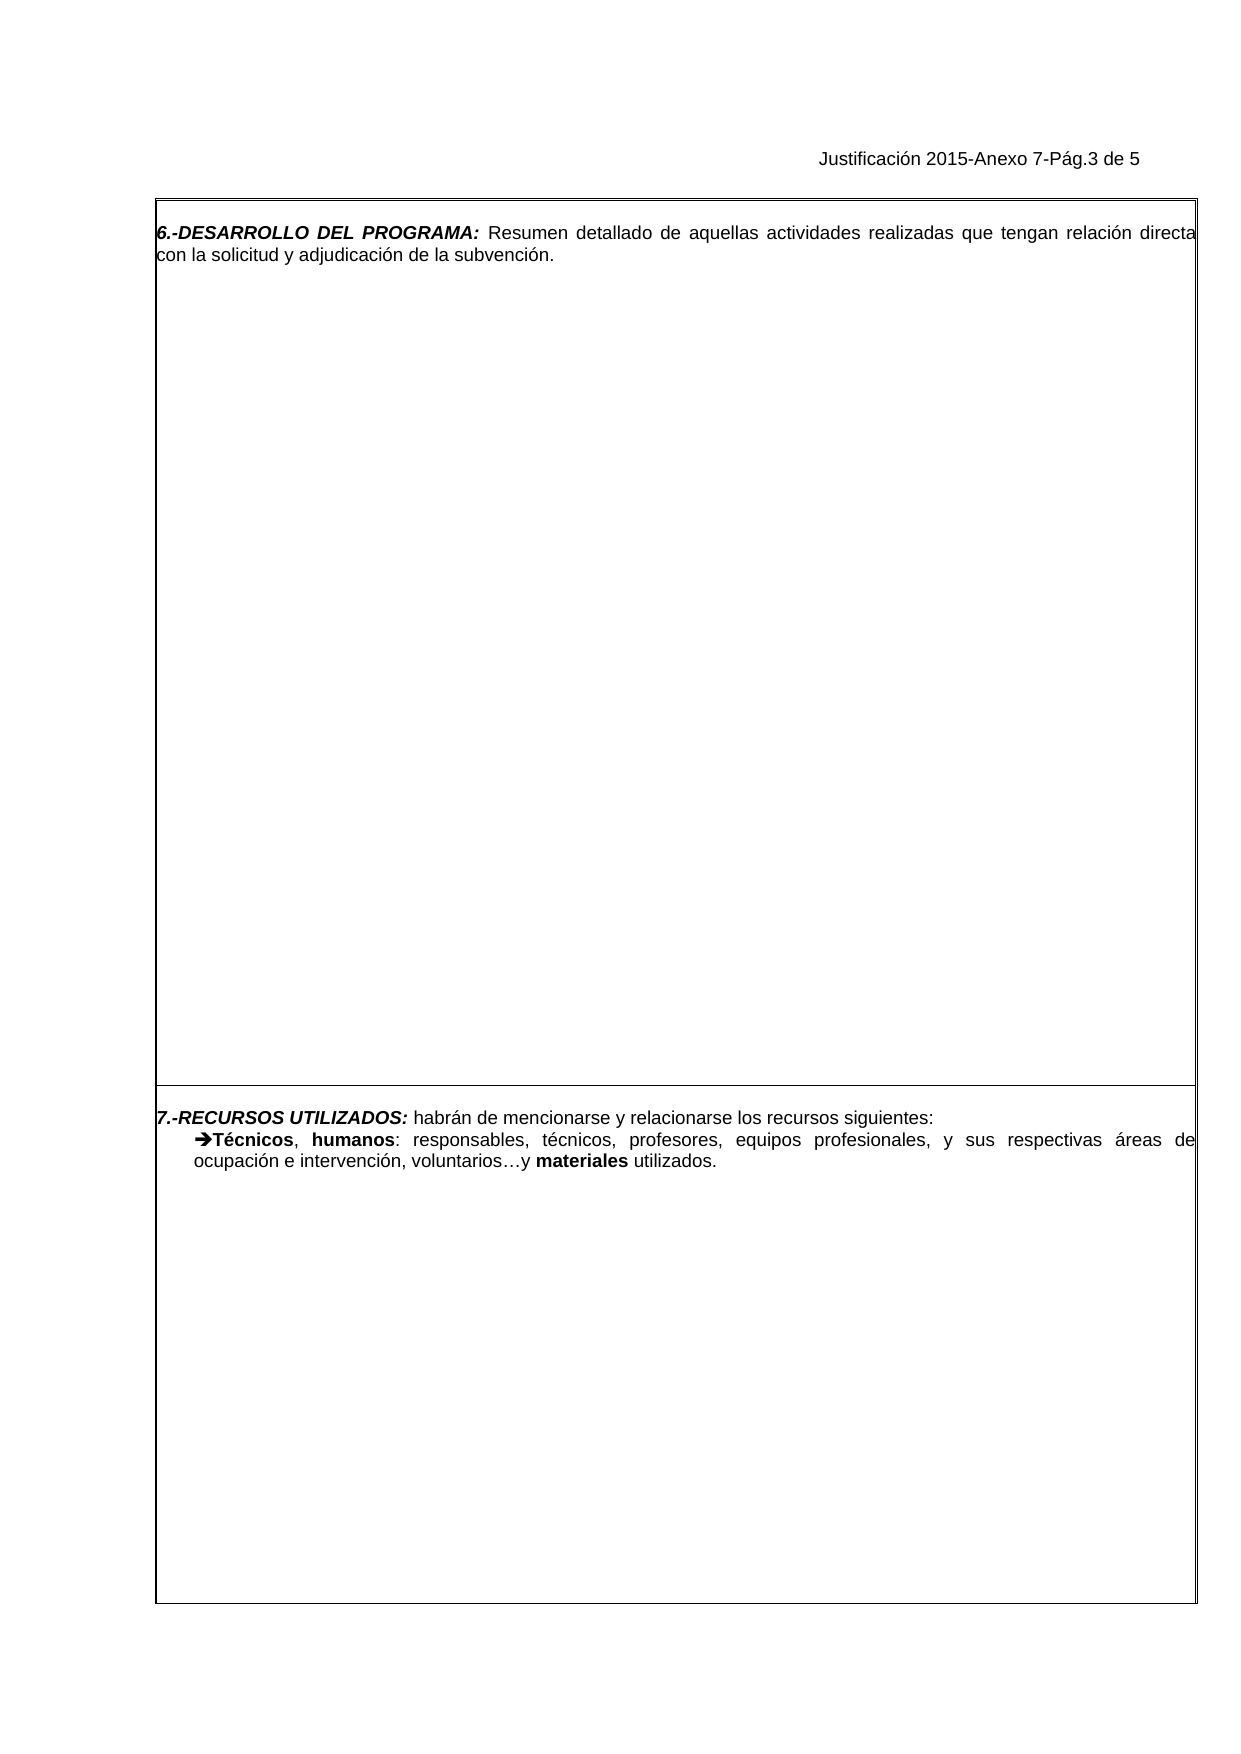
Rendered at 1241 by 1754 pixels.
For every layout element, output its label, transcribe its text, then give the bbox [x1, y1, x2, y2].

text Justificación 2015-Anexo 7-Pág.3 de 5 [177, 148, 1140, 169]
table_cell 7.-RECURSOS UTILIZADOS: habrán de mencionarse y relacionarse los recursos siguientes: Técnicos, humanos: responsables, técnicos, profesores, equipos profesionales, y sus respectivas áreas de ocupación e intervención, voluntarios…y materiales utilizados. [157, 1086, 1195, 1603]
table_header 6.-DESARROLLO DEL PROGRAMA: Resumen detallado de aquellas actividades realizadas que tengan relación directa con la solicitud y adjudicación de la subvención. [157, 201, 1195, 1084]
